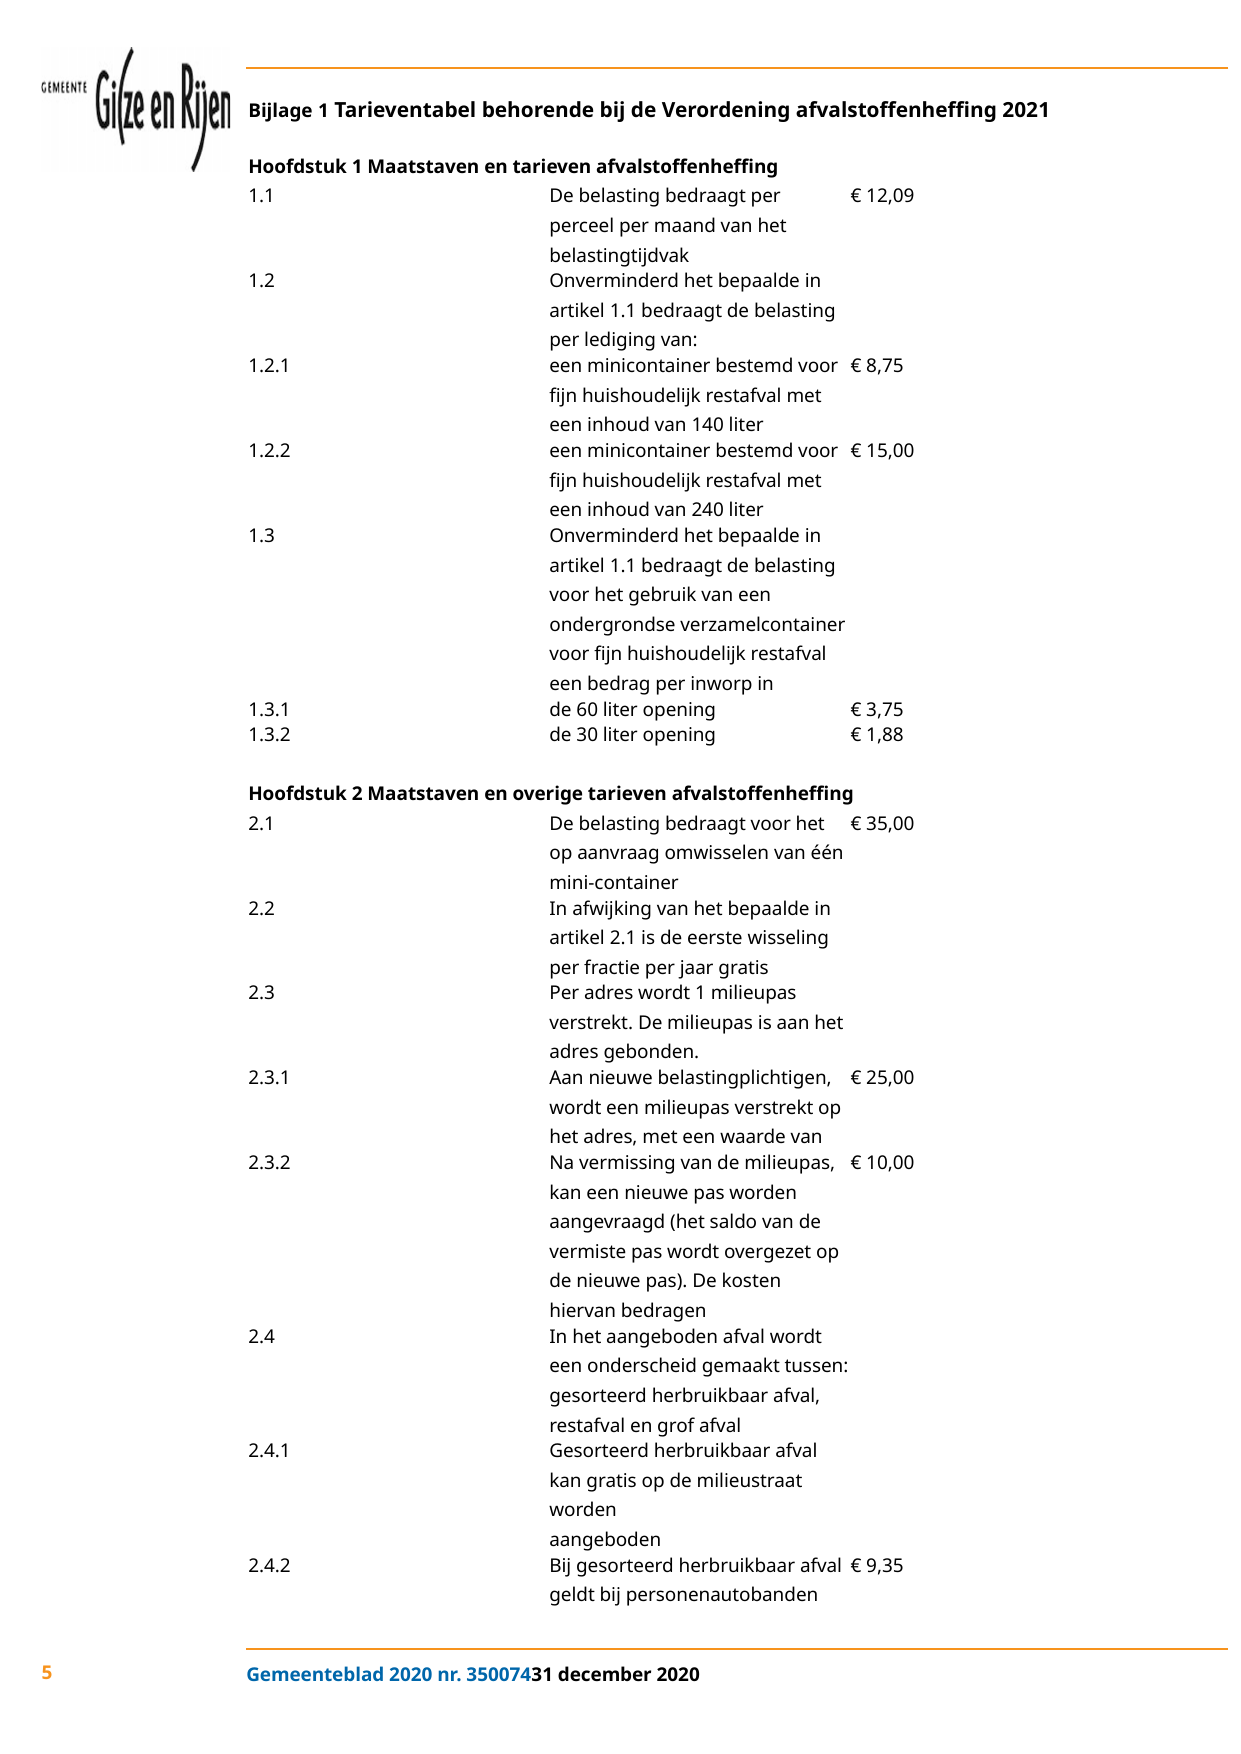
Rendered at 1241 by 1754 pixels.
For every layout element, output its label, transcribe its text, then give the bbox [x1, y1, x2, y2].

table_cell 1.2.1 [248, 353, 549, 437]
table_cell Gesorteerd herbruikbaar afval kan gratis op de milieustraat worden aangeboden [549, 1438, 850, 1552]
table_cell € 10,00 [850, 1149, 1152, 1323]
table_cell In afwijking van het bepaalde in artikel 2.1 is de eerste wisseling per fractie per jaar gratis [549, 895, 850, 979]
table_cell [850, 1438, 1152, 1552]
table_cell [850, 980, 1152, 1064]
table_cell [850, 522, 1152, 696]
table_cell € 1,88 [850, 722, 1152, 747]
text Bijlage 1 Tarieventabel behorende bij de Verordening afvalstoffenheffing 2021 [248, 95, 1152, 123]
table_cell een minicontainer bestemd voor fijn huishoudelijk restafval met een inhoud van 240 liter [549, 437, 850, 522]
table_cell de 60 liter opening [549, 696, 850, 722]
table_cell 2.4 [248, 1323, 549, 1437]
table_cell € 3,75 [850, 696, 1152, 722]
table_cell € 8,75 [850, 353, 1152, 437]
text Hoofdstuk 2 Maatstaven en overige tarieven afvalstoffenheffing [248, 780, 1152, 806]
table_cell € 25,00 [850, 1065, 1152, 1149]
table_cell Bij gesorteerd herbruikbaar afval geldt bij personenautobanden [549, 1552, 850, 1607]
table_cell 1.2 [248, 268, 549, 352]
table_cell Aan nieuwe belastingplichtigen, wordt een milieupas verstrekt op het adres, met een waarde van [549, 1065, 850, 1149]
table_cell 2.3.2 [248, 1149, 549, 1323]
table_cell € 15,00 [850, 437, 1152, 522]
table_cell 2.3.1 [248, 1065, 549, 1149]
table_cell 1.2.2 [248, 437, 549, 522]
text Hoofdstuk 1 Maatstaven en tarieven afvalstoffenheffing [248, 153, 1152, 179]
picture [41, 47, 231, 172]
table_header De belasting bedraagt voor het op aanvraag omwisselen van één mini-container [549, 810, 850, 895]
table_header 1.1 [248, 183, 549, 267]
table_cell In het aangeboden afval wordt een onderscheid gemaakt tussen: gesorteerd herbruikbaar afval, restafval en grof afval [549, 1323, 850, 1437]
table_cell € 9,35 [850, 1552, 1152, 1607]
table_cell 2.4.1 [248, 1438, 549, 1552]
table_cell 1.3.2 [248, 722, 549, 747]
table_header De belasting bedraagt per perceel per maand van het belastingtijdvak [549, 183, 850, 267]
table_header 2.1 [248, 810, 549, 895]
table_cell een minicontainer bestemd voor fijn huishoudelijk restafval met een inhoud van 140 liter [549, 353, 850, 437]
table_cell 2.2 [248, 895, 549, 979]
table_cell 2.3 [248, 980, 549, 1064]
table_cell Per adres wordt 1 milieupas verstrekt. De milieupas is aan het adres gebonden. [549, 980, 850, 1064]
table_cell [850, 1323, 1152, 1437]
table_cell [850, 895, 1152, 979]
table_cell Na vermissing van de milieupas, kan een nieuwe pas worden aangevraagd (het saldo van de vermiste pas wordt overgezet op de nieuwe pas). De kosten hiervan bedragen [549, 1149, 850, 1323]
table_cell 2.4.2 [248, 1552, 549, 1607]
table_cell de 30 liter opening [549, 722, 850, 747]
table_cell Onverminderd het bepaalde in artikel 1.1 bedraagt de belasting per lediging van: [549, 268, 850, 352]
table_header € 35,00 [850, 810, 1152, 895]
table_cell Onverminderd het bepaalde in artikel 1.1 bedraagt de belasting voor het gebruik van een ondergrondse verzamelcontainer voor fijn huishoudelijk restafval een bedrag per inworp in [549, 522, 850, 696]
table_cell 1.3.1 [248, 696, 549, 722]
table_cell 1.3 [248, 522, 549, 696]
table_header € 12,09 [850, 183, 1152, 267]
table_cell [850, 268, 1152, 352]
